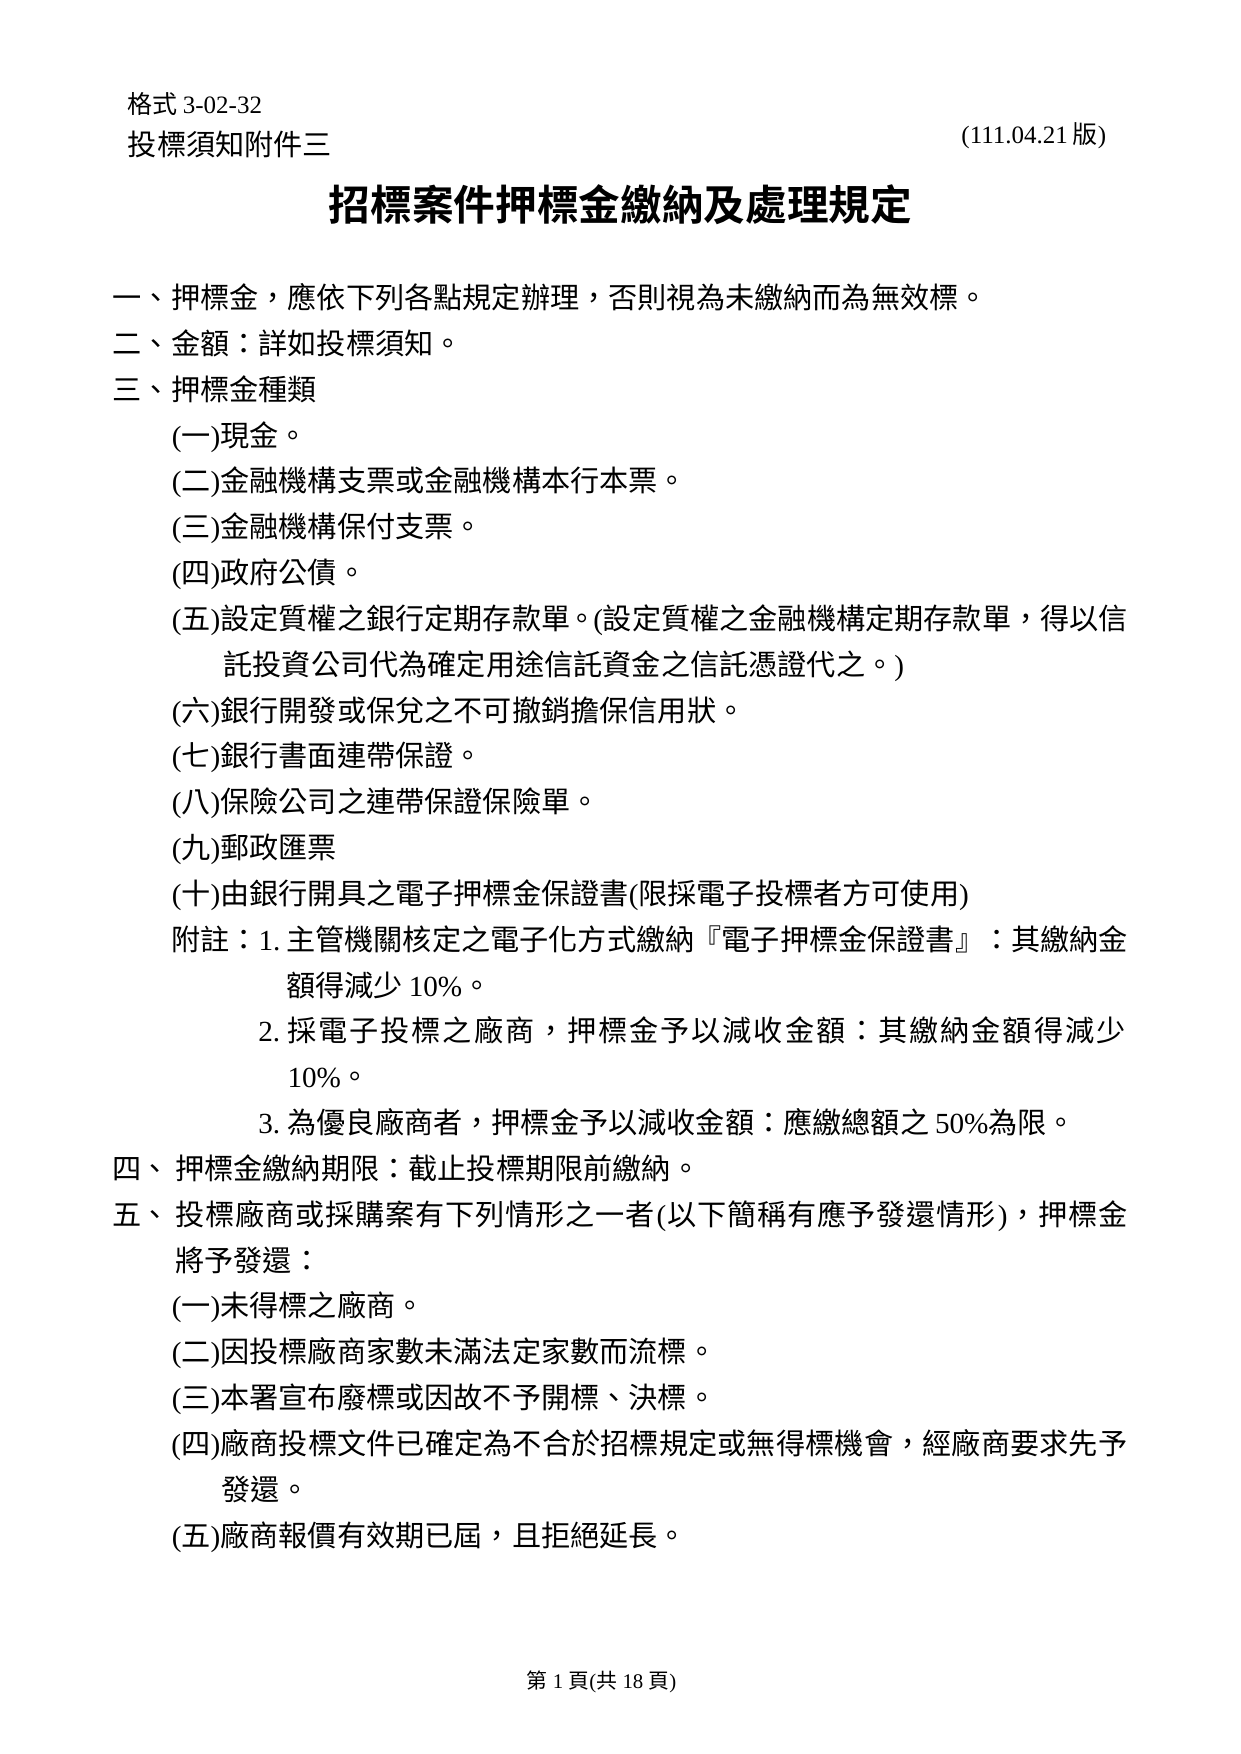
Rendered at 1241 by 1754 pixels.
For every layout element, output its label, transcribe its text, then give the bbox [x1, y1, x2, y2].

text (一)未得標之廠商。 [172, 1280, 1128, 1326]
text (111.04.21版) [961, 115, 1109, 151]
text 附註：1. 主管機關核定之電子化方式繳納『電子押標金保證書』：其繳納金額得減少10%。 [171, 913, 1128, 1005]
text (六)銀行開發或保兌之不可撤銷擔保信用狀。 [172, 684, 1128, 730]
text (二)金融機構支票或金融機構本行本票。 [172, 455, 1128, 501]
text (七)銀行書面連帶保證。 [172, 730, 1128, 776]
text 五、 投標廠商或採購案有下列情形之一者(以下簡稱有應予發還情形)，押標金將予發還： [112, 1188, 1128, 1280]
text (三)本署宣布廢標或因故不予開標、決標。 [172, 1372, 1128, 1418]
text (五)廠商報價有效期已屆，且拒絕延長。 [172, 1509, 1128, 1555]
text 四、 押標金繳納期限：截止投標期限前繳納。 [112, 1143, 1128, 1188]
text (九)郵政匯票 [172, 822, 1128, 868]
text 格式3-02-32 投標須知附件三 [128, 85, 386, 163]
text 一、押標金，應依下列各點規定辦理，否則視為未繳納而為無效標。 [112, 272, 1128, 318]
text 2. 採電子投標之廠商，押標金予以減收金額：其繳納金額得減少10%。 [258, 1005, 1128, 1097]
text (三)金融機構保付支票。 [172, 501, 1128, 547]
text (八)保險公司之連帶保證保險單。 [172, 776, 1128, 822]
text (五)設定質權之銀行定期存款單。(設定質權之金融機構定期存款單，得以信託投資公司代為確定用途信託資金之信託憑證代之。) [172, 593, 1128, 684]
text 招標案件押標金繳納及處理規定 [112, 164, 1128, 239]
text (一)現金。 [172, 409, 1128, 455]
text (二)因投標廠商家數未滿法定家數而流標。 [172, 1326, 1128, 1372]
text (十)由銀行開具之電子押標金保證書(限採電子投標者方可使用) [172, 868, 1128, 913]
text 二、金額：詳如投標須知。 [112, 318, 1128, 363]
text 三、押標金種類 [112, 363, 1128, 409]
text 3. 為優良廠商者，押標金予以減收金額：應繳總額之50%為限。 [258, 1097, 1128, 1143]
text (四)廠商投標文件已確定為不合於招標規定或無得標機會，經廠商要求先予發還。 [171, 1418, 1128, 1509]
text (四)政府公債。 [172, 547, 1128, 593]
